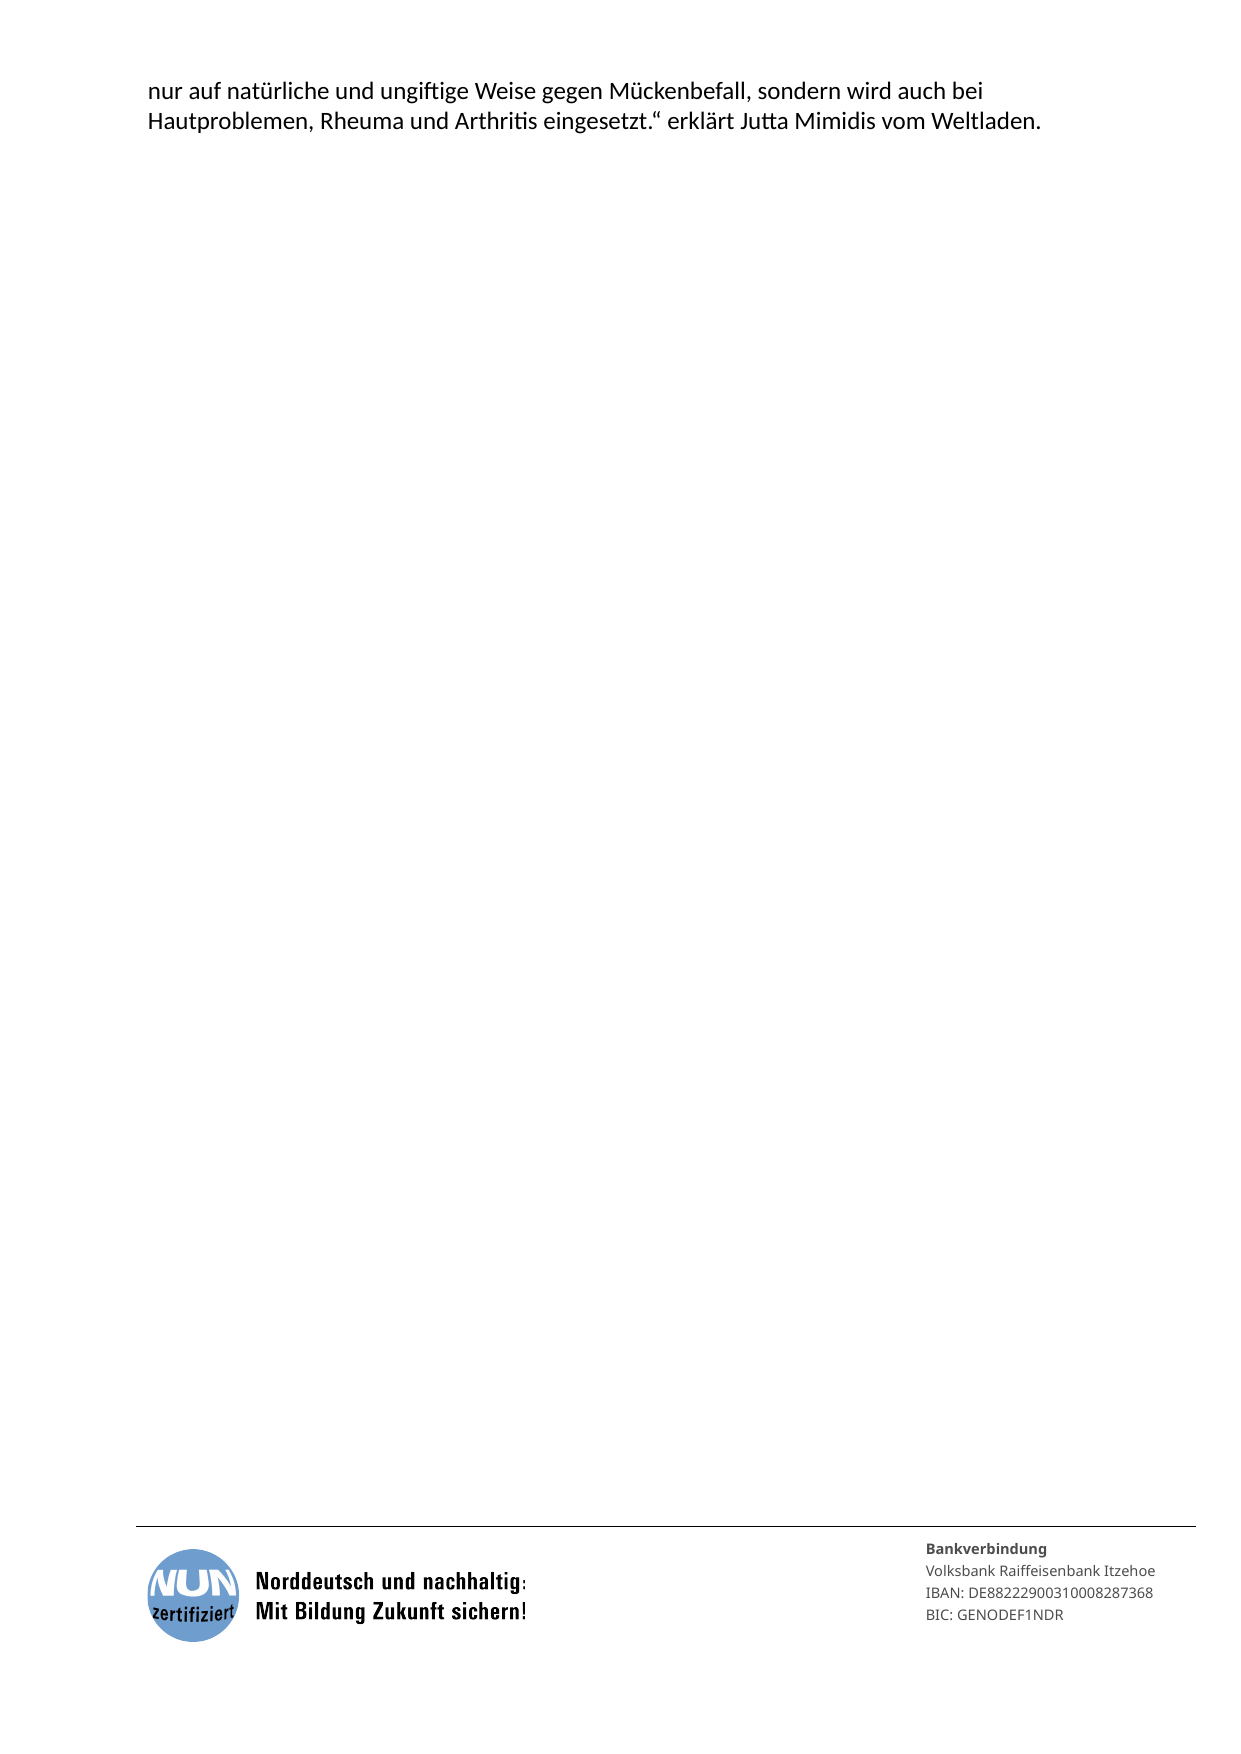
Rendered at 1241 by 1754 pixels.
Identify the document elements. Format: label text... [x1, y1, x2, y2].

text nur auf natürliche und ungiftige Weise gegen Mückenbefall, sondern wird auch bei Hautproblemen, Rheuma und Arthritis eingesetzt.“ erklärt Jutta Mimidis vom Weltladen. [148, 75, 1093, 136]
